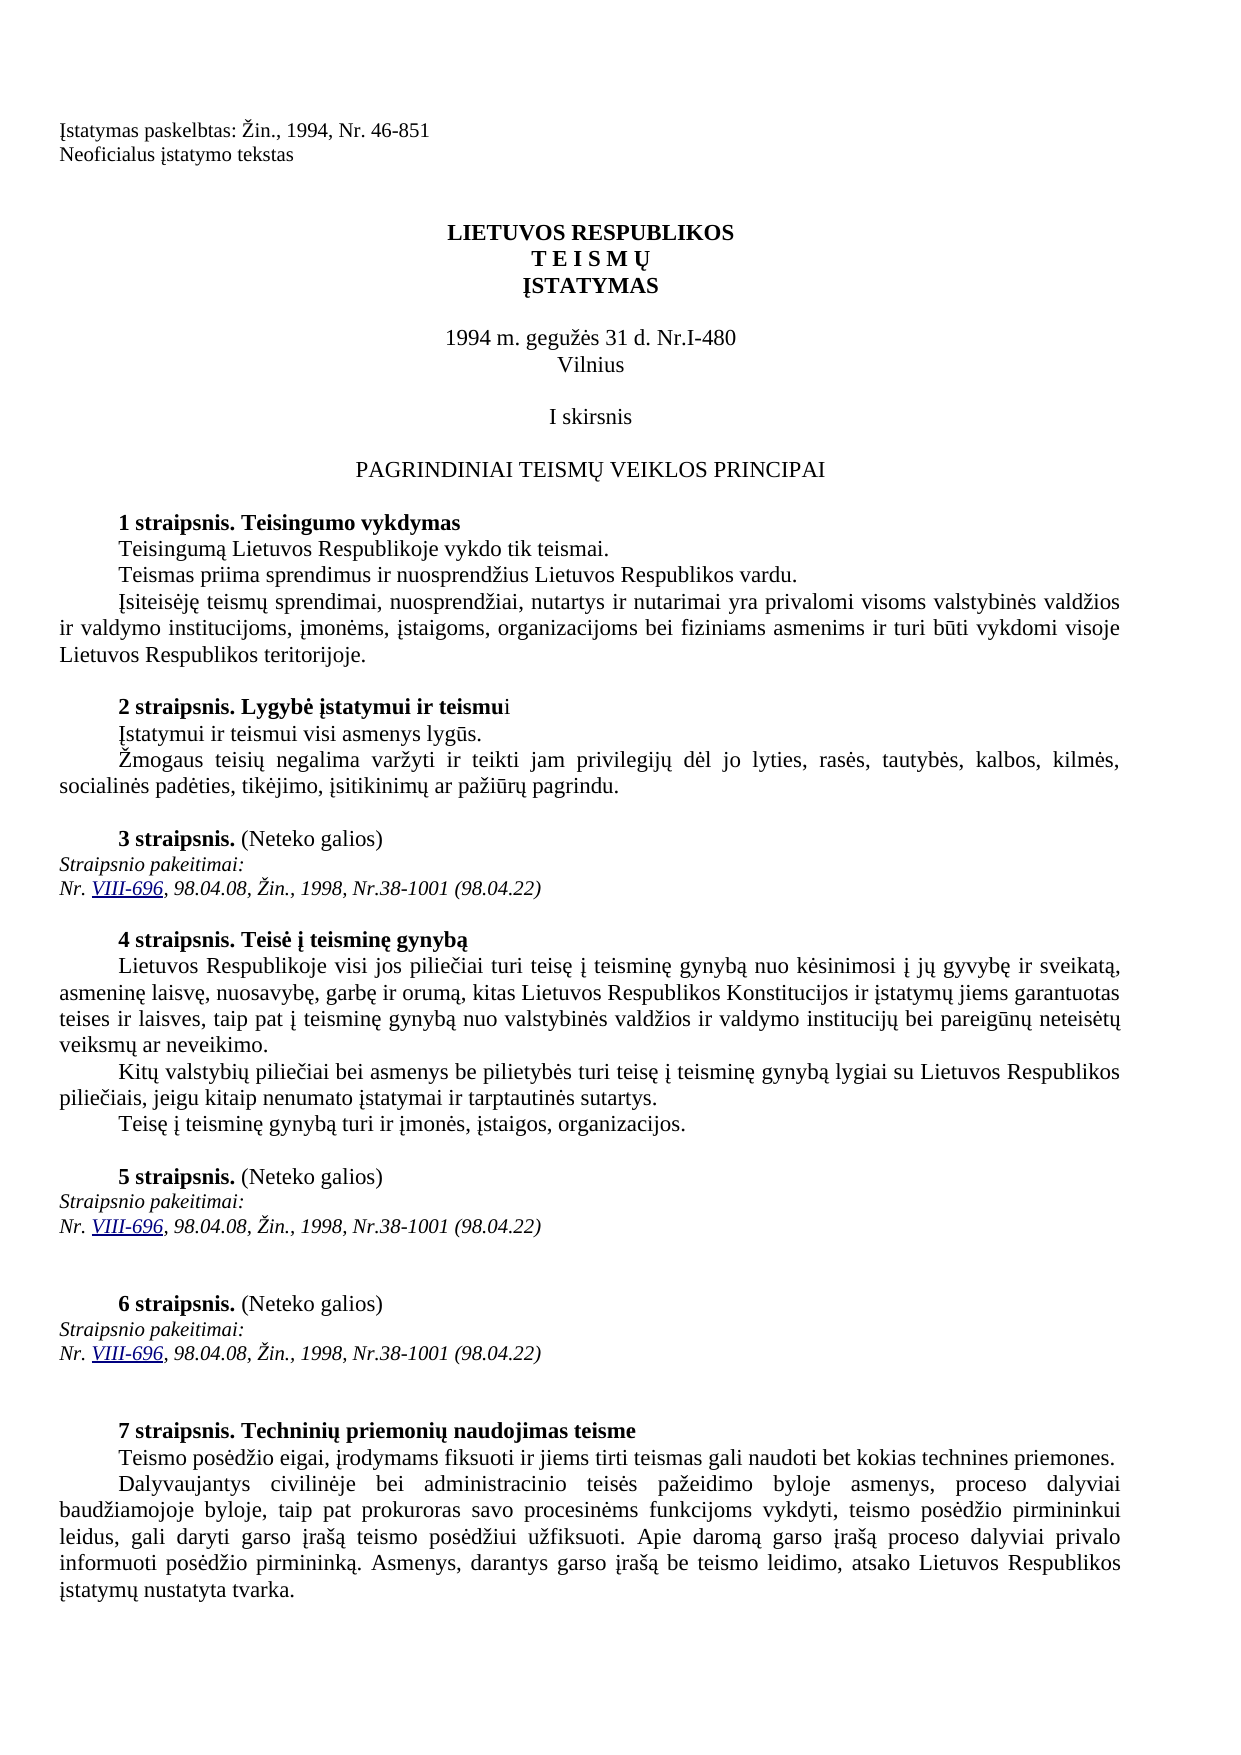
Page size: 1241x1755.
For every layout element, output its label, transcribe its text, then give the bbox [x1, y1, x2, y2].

text Žmogaus teisių negalima varžyti ir teikti jam privilegijų dėl jo lyties, rasės, tautybės, kalbos, kilmės, socialinės padėties, tikėjimo, įsitikinimų ar pažiūrų pagrindu. [59, 746, 1122, 799]
text Nr. VIII-696, 98.04.08, Žin., 1998, Nr.38-1001 (98.04.22) [59, 1341, 1122, 1365]
text PAGRINDINIAI TEISMŲ VEIKLOS PRINCIPAI [59, 456, 1122, 482]
text Teisę į teisminę gynybą turi ir įmonės, įstaigos, organizacijos. [59, 1110, 1122, 1137]
text T E I S M Ų [59, 245, 1122, 272]
text ĮSTATYMAS [59, 272, 1122, 298]
text Įsiteisėję teismų sprendimai, nuosprendžiai, nutartys ir nutarimai yra privalomi visoms valstybinės valdžios ir valdymo institucijoms, įmonėms, įstaigoms, organizacijoms bei fiziniams asmenims ir turi būti vykdomi visoje Lietuvos Respublikos teritorijoje. [59, 588, 1122, 667]
text Teismo posėdžio eigai, įrodymams fiksuoti ir jiems tirti teismas gali naudoti bet kokias technines priemones. [59, 1444, 1122, 1470]
text 6 straipsnis. (Neteko galios) [59, 1290, 1122, 1317]
text 3 straipsnis. (Neteko galios) [59, 825, 1122, 851]
text Straipsnio pakeitimai: [59, 851, 1122, 876]
text Vilnius [59, 351, 1122, 377]
text Kitų valstybių piliečiai bei asmenys be pilietybės turi teisę į teisminę gynybą lygiai su Lietuvos Respublikos piliečiais, jeigu kitaip nenumato įstatymai ir tarptautinės sutartys. [59, 1058, 1122, 1110]
text Straipsnio pakeitimai: [59, 1317, 1122, 1341]
text 4 straipsnis. Teisė į teisminę gynybą [59, 926, 1122, 952]
text Įstatymui ir teismui visi asmenys lygūs. [59, 720, 1122, 746]
text 1 straipsnis. Teisingumo vykdymas [59, 509, 1122, 535]
text Teismas priima sprendimus ir nuosprendžius Lietuvos Respublikos vardu. [59, 562, 1122, 588]
text Lietuvos Respublikoje visi jos piliečiai turi teisę į teisminę gynybą nuo kėsinimosi į jų gyvybę ir sveikatą, asmeninę laisvę, nuosavybę, garbę ir orumą, kitas Lietuvos Respublikos Konstitucijos ir įstatymų jiems garantuotas teises ir laisves, taip pat į teisminę gynybą nuo valstybinės valdžios ir valdymo institucijų bei pareigūnų neteisėtų veiksmų ar neveikimo. [59, 952, 1122, 1058]
text 5 straipsnis. (Neteko galios) [59, 1163, 1122, 1189]
text Įstatymas paskelbtas: Žin., 1994, Nr. 46-851 [59, 118, 1122, 142]
text Teisingumą Lietuvos Respublikoje vykdo tik teismai. [59, 535, 1122, 562]
text 2 straipsnis. Lygybė įstatymui ir teismui [59, 693, 1122, 720]
text Nr. VIII-696, 98.04.08, Žin., 1998, Nr.38-1001 (98.04.22) [59, 876, 1122, 899]
text Dalyvaujantys civilinėje bei administracinio teisės pažeidimo byloje asmenys, proceso dalyviai baudžiamojoje byloje, taip pat prokuroras savo procesinėms funkcijoms vykdyti, teismo posėdžio pirmininkui leidus, gali daryti garso įrašą teismo posėdžiui užfiksuoti. Apie daromą garso įrašą proceso dalyviai privalo informuoti posėdžio pirmininką. Asmenys, darantys garso įrašą be teismo leidimo, atsako Lietuvos Respublikos įstatymų nustatyta tvarka. [59, 1470, 1122, 1602]
text 1994 m. gegužės 31 d. Nr.I-480 [59, 324, 1122, 351]
text LIETUVOS RESPUBLIKOS [59, 219, 1122, 245]
text I skirsnis [59, 403, 1122, 430]
text 7 straipsnis. Techninių priemonių naudojimas teisme [59, 1417, 1122, 1444]
text Straipsnio pakeitimai: [59, 1189, 1122, 1213]
text Nr. VIII-696, 98.04.08, Žin., 1998, Nr.38-1001 (98.04.22) [59, 1213, 1122, 1238]
text Neoficialus įstatymo tekstas [59, 142, 1122, 166]
